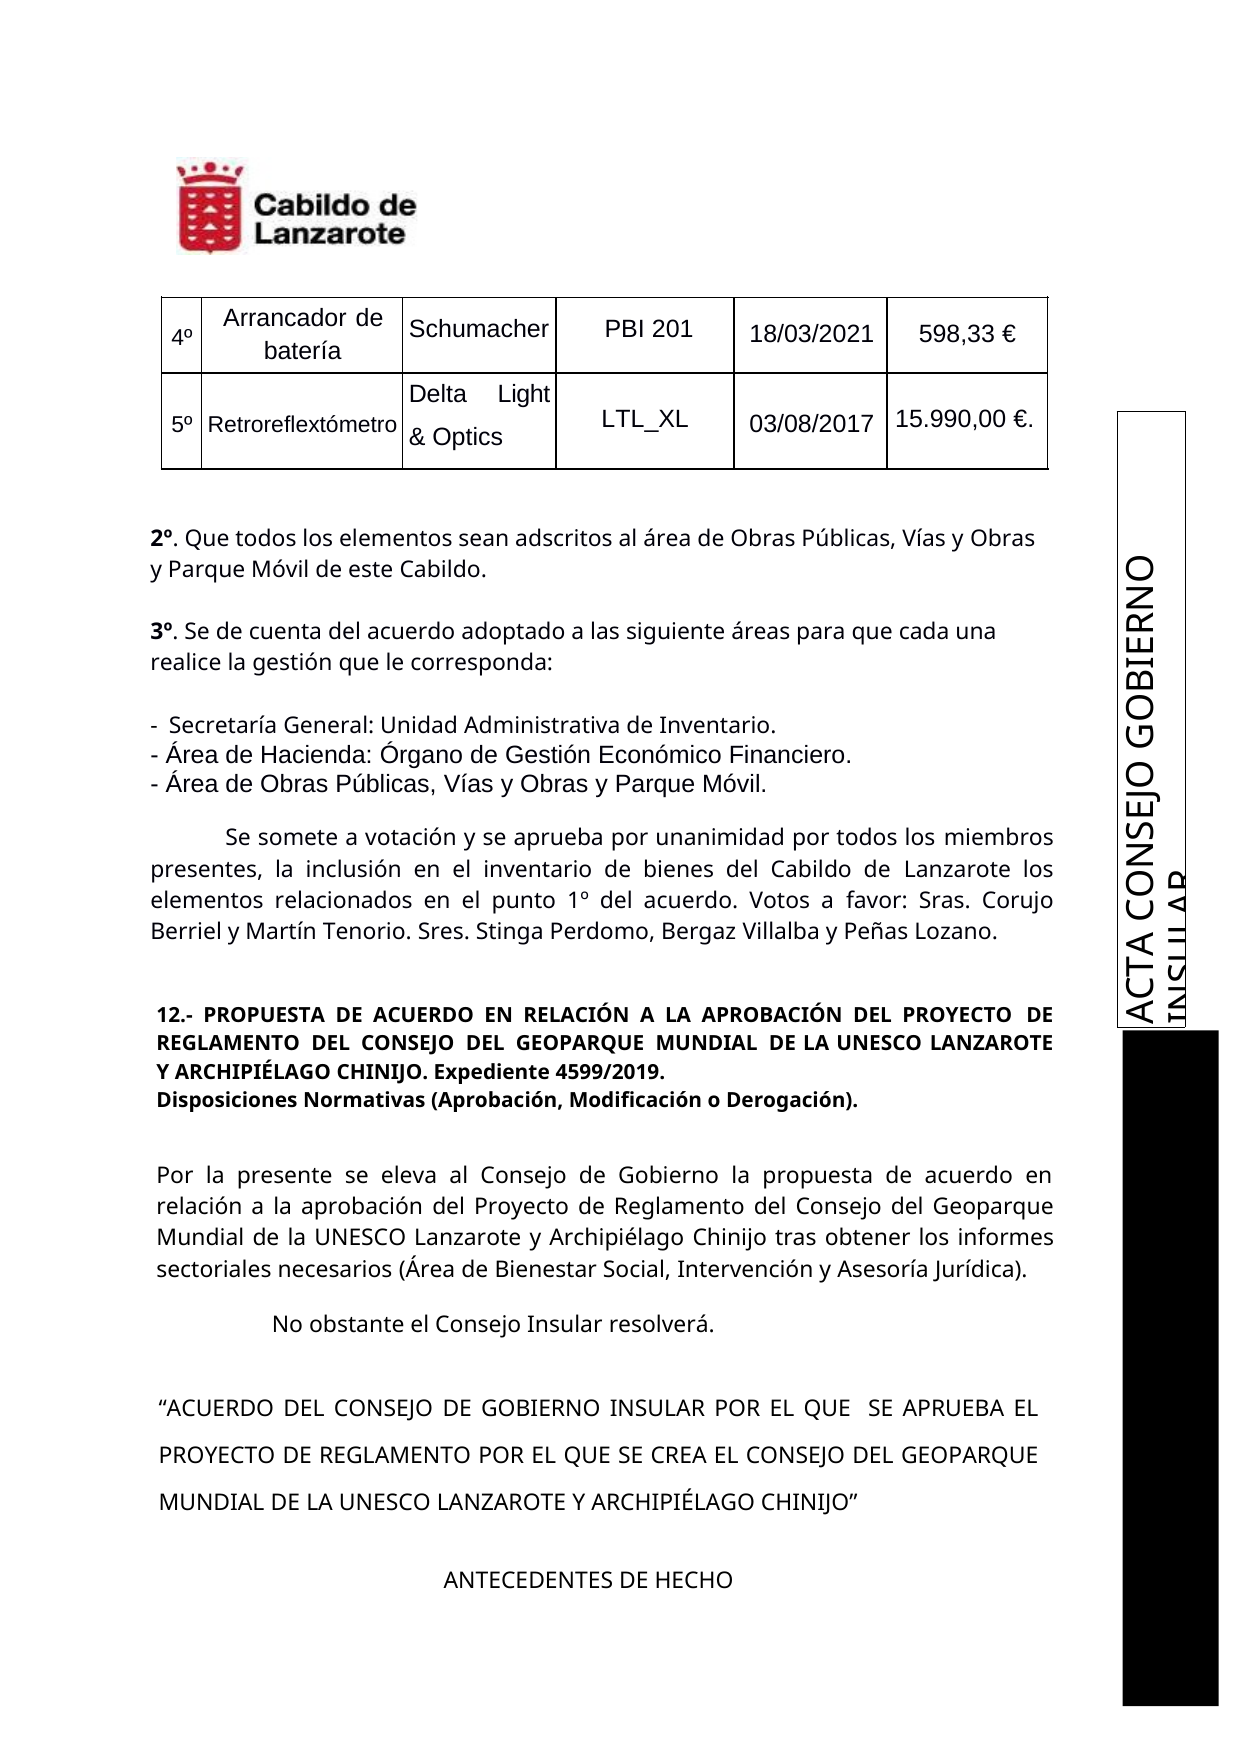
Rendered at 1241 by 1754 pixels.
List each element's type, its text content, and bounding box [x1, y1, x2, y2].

table_cell Retroreflextómetro [202, 374, 402, 468]
table_cell 03/08/2017 [735, 374, 886, 468]
text Disposiciones Normativas (Aprobación, Modificación o Derogación). [156, 1085, 1122, 1114]
table_header PBI 201 [557, 298, 733, 372]
text 2º. Que todos los elementos sean adscritos al área de Obras Públicas, Vías y Obras y Parque Móvil de este Cabildo. [150, 522, 1042, 584]
subtitle Área de Hacienda: Órgano de Gestión Económico Financiero. [150, 740, 1117, 768]
picture [176, 157, 418, 255]
text 12.- PROPUESTA DE ACUERDO EN RELACIÓN A LA APROBACIÓN DEL PROYECTO DE REGLAMENTO DEL CONSEJO DEL GEOPARQUE MUNDIAL DE LA UNESCO LANZAROTE Y ARCHIPIÉLAGO CHINIJO. Expediente 4599/2019. [156, 1000, 1053, 1085]
table_cell 5º [162, 374, 201, 468]
table_header 18/03/2021 [735, 298, 886, 372]
text Por la presente se eleva al Consejo de Gobierno la propuesta de acuerdo en relación a la aprobación del Proyecto de Reglamento del Consejo del Geoparque Mundial de la UNESCO Lanzarote y Archipiélago Chinijo tras obtener los informes sectoriales necesarios (Área de Bienestar Social, Intervención y Asesoría Jurídica). [156, 1159, 1054, 1284]
text Se somete a votación y se aprueba por unanimidad por todos los miembros presentes, la inclusión en el inventario de bienes del Cabildo de Lanzarote los elementos relacionados en el punto 1º del acuerdo. Votos a favor: Sras. Corujo Berriel y Martín Tenorio. Sres. Stinga Perdomo, Bergaz Villalba y Peñas Lozano. [150, 821, 1053, 946]
text ANTECEDENTES DE HECHO [443, 1563, 1122, 1595]
table_cell 15.990,00 €. [888, 374, 1047, 468]
text 3º. Se de cuenta del acuerdo adoptado a las siguiente áreas para que cada una realice la gestión que le corresponda: [150, 615, 1060, 677]
table_cell Delta Light & Optics [403, 374, 555, 468]
table_header Schumacher [403, 298, 555, 372]
text No obstante el Consejo Insular resolverá. [272, 1307, 1122, 1339]
text “ACUERDO DEL CONSEJO DE GOBIERNO INSULAR POR EL QUE SE APRUEBA EL PROYECTO DE REGLAMENTO POR EL QUE SE CREA EL CONSEJO DEL GEOPARQUE MUNDIAL DE LA UNESCO LANZAROTE Y ARCHIPIÉLAGO CHINIJO” [158, 1392, 1039, 1517]
table_header 4º [162, 298, 201, 372]
table_cell LTL_XL [557, 374, 733, 468]
table_header 598,33 € [888, 298, 1047, 372]
table_header Arrancador de batería [202, 298, 402, 372]
list Secretaría General: Unidad Administrativa de Inventario. [150, 708, 1117, 740]
list Área de Obras Públicas, Vías y Obras y Parque Móvil. [150, 768, 1117, 797]
text ACTA CONSEJO GOBIERNO INSULAR [1118, 414, 1183, 1027]
